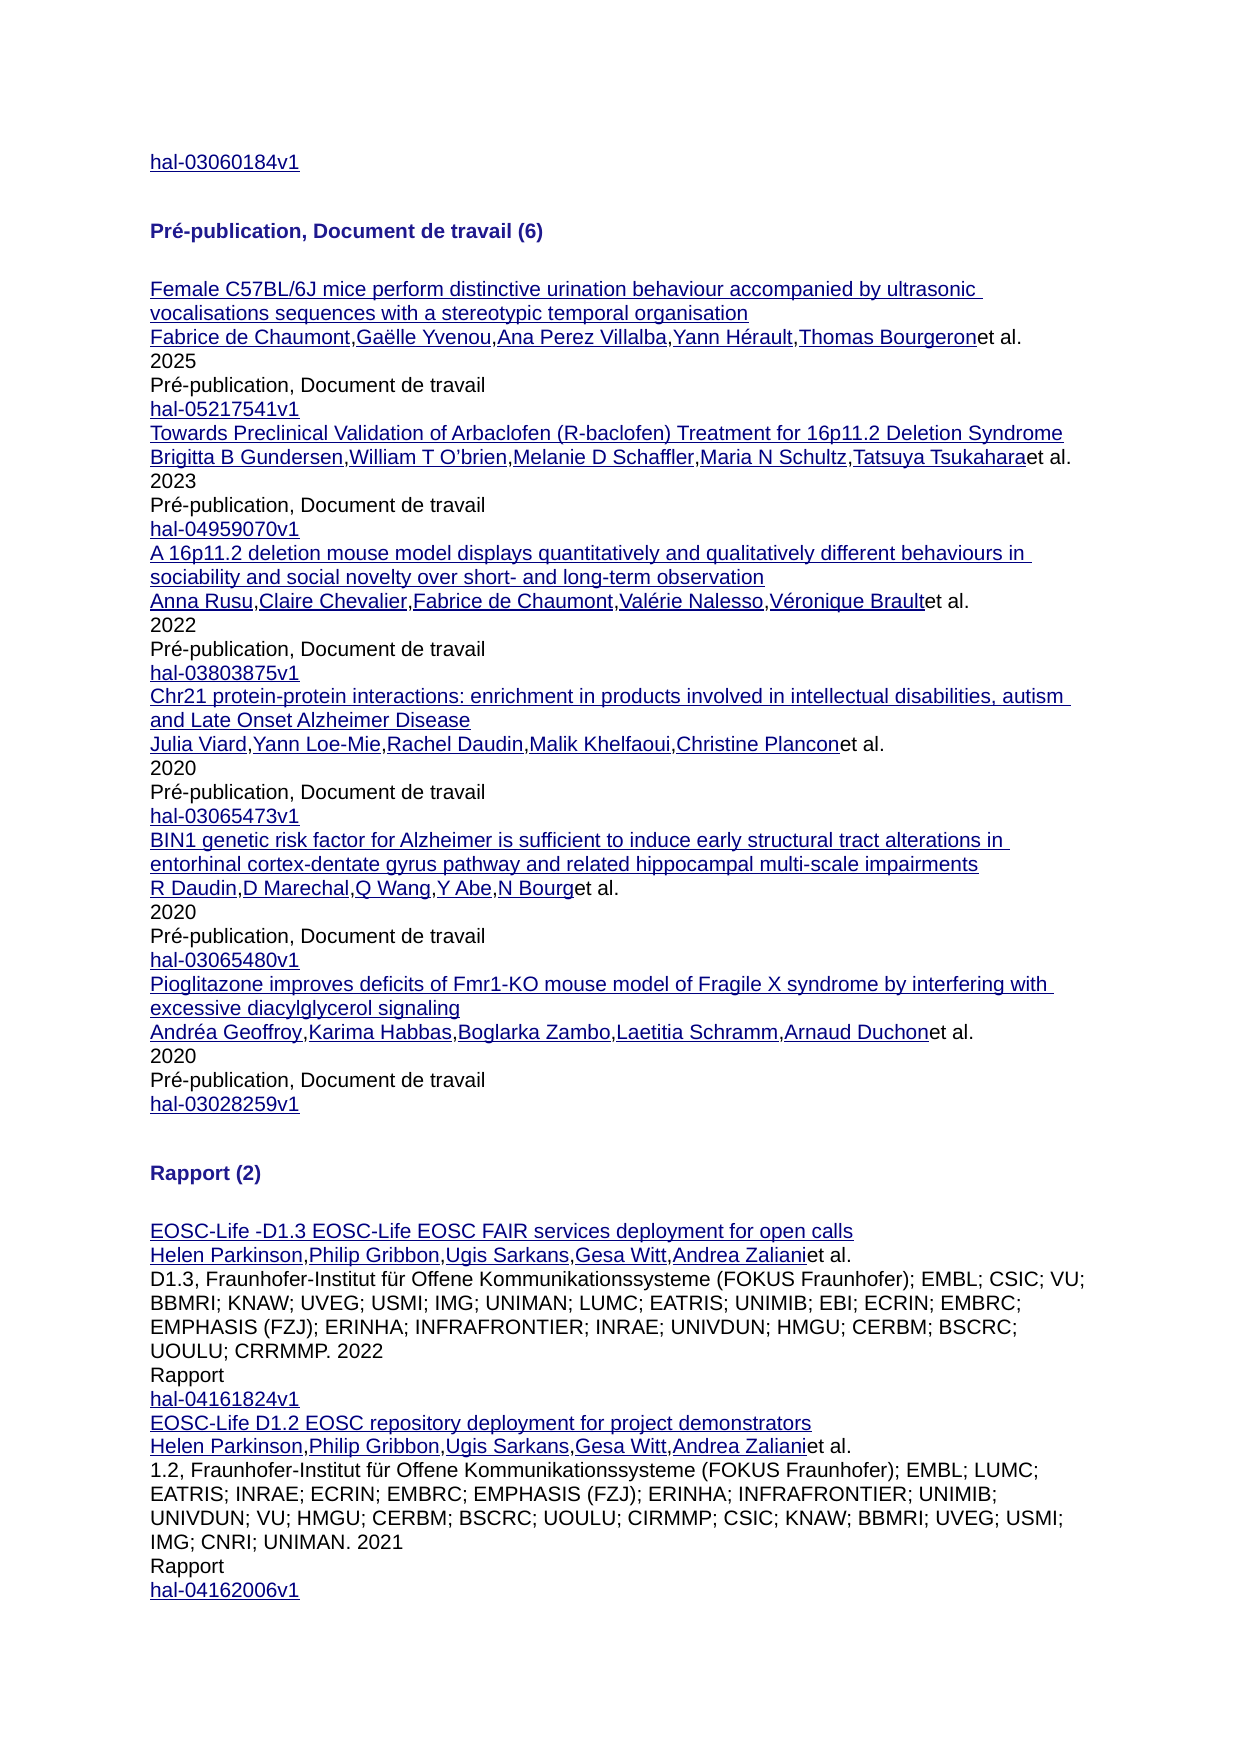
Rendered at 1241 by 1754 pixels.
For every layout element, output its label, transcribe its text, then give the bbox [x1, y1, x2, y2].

table_cell BIN1 genetic risk factor for Alzheimer is sufficient to induce early structural tract alterations in entorhinal cortex-dentate gyrus pathway and related hippocampal multi-scale impairments R Daudin,D Marechal,Q Wang,Y Abe,N Bourget al. 2020 Pré-publication, Document de travail hal-03065480v1 [150, 828, 1090, 972]
table_cell Pioglitazone improves deficits of Fmr1-KO mouse model of Fragile X syndrome by interfering with excessive diacylglycerol signaling Andréa Geoffroy,Karima Habbas,Boglarka Zambo,Laetitia Schramm,Arnaud Duchonet al. 2020 Pré-publication, Document de travail hal-03028259v1 [150, 972, 1090, 1116]
subtitle Rapport (2) [150, 1160, 1090, 1184]
table_header Female C57BL/6J mice perform distinctive urination behaviour accompanied by ultrasonic vocalisations sequences with a stereotypic temporal organisation Fabrice de Chaumont,Gaëlle Yvenou,Ana Perez Villalba,Yann Hérault,Thomas Bourgeronet al. 2025 Pré-publication, Document de travail hal-05217541v1 [150, 277, 1090, 421]
subtitle Pré-publication, Document de travail (6) [150, 219, 1090, 243]
table_cell A 16p11.2 deletion mouse model displays quantitatively and qualitatively different behaviours in sociability and social novelty over short- and long-term observation Anna Rusu,Claire Chevalier,Fabrice de Chaumont,Valérie Nalesso,Véronique Braultet al. 2022 Pré-publication, Document de travail hal-03803875v1 [150, 541, 1090, 684]
table_cell EOSC-Life D1.2 EOSC repository deployment for project demonstrators Helen Parkinson,Philip Gribbon,Ugis Sarkans,Gesa Witt,Andrea Zalianiet al. 1.2, Fraunhofer-Institut für Offene Kommunikationssysteme (FOKUS Fraunhofer); EMBL; LUMC; EATRIS; INRAE; ECRIN; EMBRC; EMPHASIS (FZJ); ERINHA; INFRAFRONTIER; UNIMIB; UNIVDUN; VU; HMGU; CERBM; BSCRC; UOULU; CIRMMP; CSIC; KNAW; BBMRI; UVEG; USMI; IMG; CNRI; UNIMAN. 2021 Rapport hal-04162006v1 [150, 1410, 1090, 1602]
table_cell Chr21 protein-protein interactions: enrichment in products involved in intellectual disabilities, autism and Late Onset Alzheimer Disease Julia Viard,Yann Loe-Mie,Rachel Daudin,Malik Khelfaoui,Christine Planconet al. 2020 Pré-publication, Document de travail hal-03065473v1 [150, 684, 1090, 828]
table_header EOSC-Life -D1.3 EOSC-Life EOSC FAIR services deployment for open calls Helen Parkinson,Philip Gribbon,Ugis Sarkans,Gesa Witt,Andrea Zalianiet al. D1.3, Fraunhofer-Institut für Offene Kommunikationssysteme (FOKUS Fraunhofer); EMBL; CSIC; VU; BBMRI; KNAW; UVEG; USMI; IMG; UNIMAN; LUMC; EATRIS; UNIMIB; EBI; ECRIN; EMBRC; EMPHASIS (FZJ); ERINHA; INFRAFRONTIER; INRAE; UNIVDUN; HMGU; CERBM; BSCRC; UOULU; CRRMMP. 2022 Rapport hal-04161824v1 [150, 1219, 1090, 1410]
table_header hal-03060184v1 [150, 150, 1090, 174]
table_cell Towards Preclinical Validation of Arbaclofen (R-baclofen) Treatment for 16p11.2 Deletion Syndrome Brigitta B Gundersen,William T O’brien,Melanie D Schaffler,Maria N Schultz,Tatsuya Tsukaharaet al. 2023 Pré-publication, Document de travail hal-04959070v1 [150, 421, 1090, 541]
